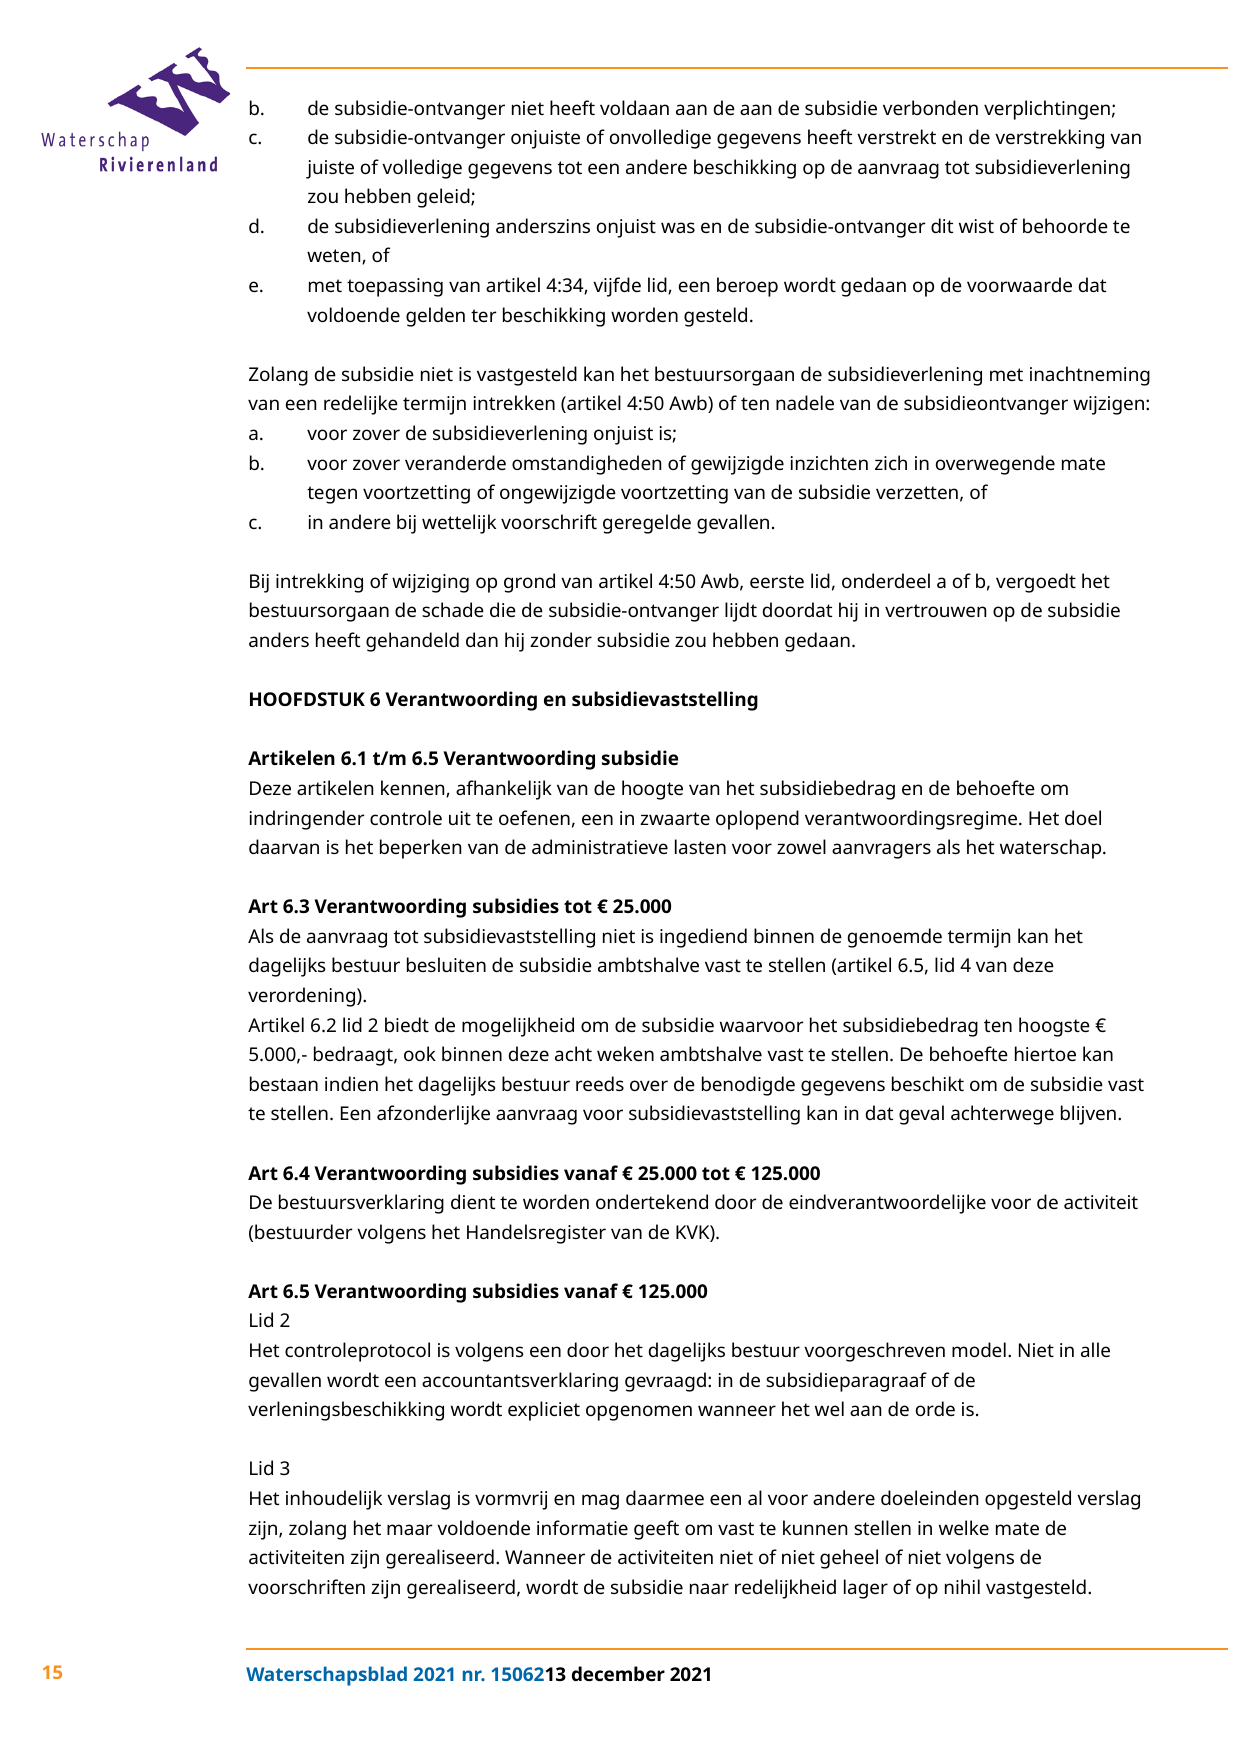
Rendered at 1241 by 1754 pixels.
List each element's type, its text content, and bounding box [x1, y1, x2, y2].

text Artikelen 6.1 t/m 6.5 Verantwoording subsidie [248, 746, 1152, 771]
text Lid 2 [248, 1308, 1152, 1333]
text Art 6.3 Verantwoording subsidies tot € 25.000 [248, 893, 1152, 919]
text Deze artikelen kennen, afhankelijk van de hoogte van het subsidiebedrag en de behoefte om indringender controle uit te oefenen, een in zwaarte oplopend verantwoordingsregime. Het doel daarvan is het beperken van de administratieve lasten voor zowel aanvragers als het waterschap. [248, 775, 1152, 860]
text De bestuursverklaring dient te worden ondertekend door de eindverantwoordelijke voor de activiteit (bestuurder volgens het Handelsregister van de KVK). [248, 1189, 1152, 1245]
text Art 6.5 Verantwoording subsidies vanaf € 125.000 [248, 1278, 1152, 1304]
list de subsidie-ontvanger niet heeft voldaan aan de aan de subsidie verbonden verplichtingen; [248, 95, 1152, 121]
text Als de aanvraag tot subsidievaststelling niet is ingediend binnen de genoemde termijn kan het dagelijks bestuur besluiten de subsidie ambtshalve vast te stellen (artikel 6.5, lid 4 van deze verordening). [248, 923, 1152, 1008]
list met toepassing van artikel 4:34, vijfde lid, een beroep wordt gedaan op de voorwaarde dat voldoende gelden ter beschikking worden gesteld. [248, 272, 1152, 328]
picture [41, 47, 231, 172]
list in andere bij wettelijk voorschrift geregelde gevallen. [248, 509, 1152, 535]
text Zolang de subsidie niet is vastgesteld kan het bestuursorgaan de subsidieverlening met inachtneming van een redelijke termijn intrekken (artikel 4:50 Awb) of ten nadele van de subsidieontvanger wijzigen: [248, 361, 1152, 416]
list voor zover de subsidieverlening onjuist is; [248, 420, 1152, 446]
text Het inhoudelijk verslag is vormvrij en mag daarmee een al voor andere doeleinden opgesteld verslag zijn, zolang het maar voldoende informatie geeft om vast te kunnen stellen in welke mate de activiteiten zijn gerealiseerd. Wanneer de activiteiten niet of niet geheel of niet volgens de voorschriften zijn gerealiseerd, wordt de subsidie naar redelijkheid lager of op nihil vastgesteld. [248, 1485, 1152, 1600]
text Bij intrekking of wijziging op grond van artikel 4:50 Awb, eerste lid, onderdeel a of b, vergoedt het bestuursorgaan de schade die de subsidie-ontvanger lijdt doordat hij in vertrouwen op de subsidie anders heeft gehandeld dan hij zonder subsidie zou hebben gedaan. [248, 568, 1152, 653]
text Het controleprotocol is volgens een door het dagelijks bestuur voorgeschreven model. Niet in alle gevallen wordt een accountantsverklaring gevraagd: in de subsidieparagraaf of de verleningsbeschikking wordt expliciet opgenomen wanneer het wel aan de orde is. [248, 1337, 1152, 1422]
list de subsidie-ontvanger onjuiste of onvolledige gegevens heeft verstrekt en de verstrekking van juiste of volledige gegevens tot een andere beschikking op de aanvraag tot subsidieverlening zou hebben geleid; [248, 124, 1152, 209]
text Artikel 6.2 lid 2 biedt de mogelijkheid om de subsidie waarvoor het subsidiebedrag ten hoogste € 5.000,- bedraagt, ook binnen deze acht weken ambtshalve vast te stellen. De behoefte hiertoe kan bestaan indien het dagelijks bestuur reeds over de benodigde gegevens beschikt om de subsidie vast te stellen. Een afzonderlijke aanvraag voor subsidievaststelling kan in dat geval achterwege blijven. [248, 1012, 1152, 1126]
list voor zover veranderde omstandigheden of gewijzigde inzichten zich in overwegende mate tegen voortzetting of ongewijzigde voortzetting van de subsidie verzetten, of [248, 450, 1152, 505]
text HOOFDSTUK 6 Verantwoording en subsidievaststelling [248, 686, 1152, 712]
text Art 6.4 Verantwoording subsidies vanaf € 25.000 tot € 125.000 [248, 1160, 1152, 1186]
list de subsidieverlening anderszins onjuist was en de subsidie-ontvanger dit wist of behoorde te weten, of [248, 213, 1152, 268]
text Lid 3 [248, 1456, 1152, 1481]
